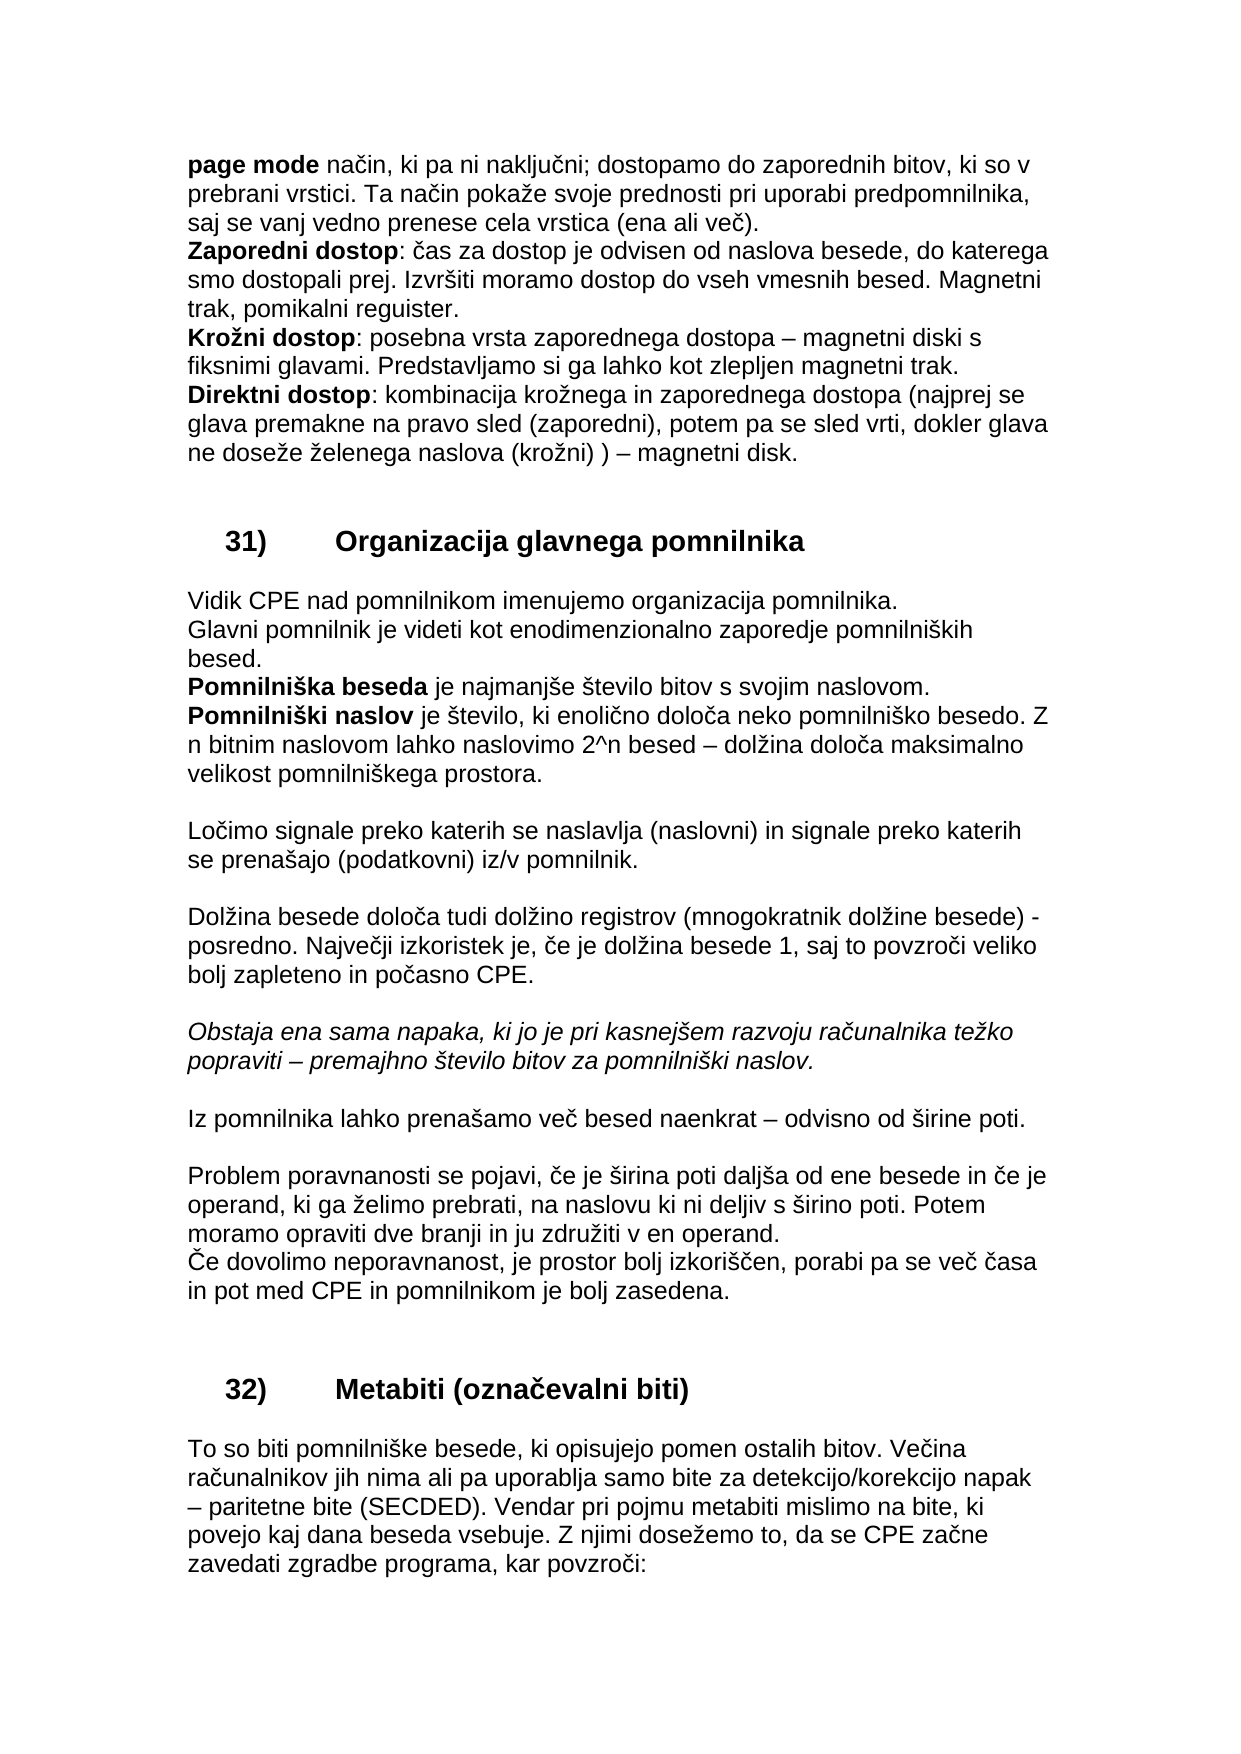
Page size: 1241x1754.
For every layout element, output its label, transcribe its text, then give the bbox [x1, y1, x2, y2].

text Problem poravnanosti se pojavi, če je širina poti daljša od ene besede in če je operand, ki ga želimo prebrati, na naslovu ki ni deljiv s širino poti. Potem moramo opraviti dve branji in ju združiti v en operand. [187, 1161, 1053, 1247]
text Glavni pomnilnik je videti kot enodimenzionalno zaporedje pomnilniških besed. [187, 615, 1053, 672]
text Direktni dostop: kombinacija krožnega in zaporednega dostopa (najprej se glava premakne na pravo sled (zaporedni), potem pa se sled vrti, dokler glava ne doseže želenega naslova (krožni) ) – magnetni disk. [187, 380, 1053, 466]
text Iz pomnilnika lahko prenašamo več besed naenkrat – odvisno od širine poti. [187, 1103, 1053, 1132]
text Dolžina besede določa tudi dolžino registrov (mnogokratnik dolžine besede) - posredno. Največji izkoristek je, če je dolžina besede 1, saj to povzroči veliko bolj zapleteno in počasno CPE. [187, 902, 1053, 988]
text Pomnilniška beseda je najmanjše število bitov s svojim naslovom. [187, 672, 1053, 701]
text Krožni dostop: posebna vrsta zaporednega dostopa – magnetni diski s fiksnimi glavami. Predstavljamo si ga lahko kot zlepljen magnetni trak. [187, 322, 1053, 380]
text page mode način, ki pa ni naključni; dostopamo do zaporednih bitov, ki so v prebrani vrstici. Ta način pokaže svoje prednosti pri uporabi predpomnilnika, saj se vanj vedno prenese cela vrstica (ena ali več). [187, 150, 1053, 236]
list Metabiti (označevalni biti) [225, 1372, 1053, 1405]
text Obstaja ena sama napaka, ki jo je pri kasnejšem razvoju računalnika težko popraviti – premajhno število bitov za pomnilniški naslov. [187, 1017, 1053, 1075]
text Ločimo signale preko katerih se naslavlja (naslovni) in signale preko katerih se prenašajo (podatkovni) iz/v pomnilnik. [187, 816, 1053, 873]
text To so biti pomnilniške besede, ki opisujejo pomen ostalih bitov. Večina računalnikov jih nima ali pa uporablja samo bite za detekcijo/korekcijo napak – paritetne bite (SECDED). Vendar pri pojmu metabiti mislimo na bite, ki povejo kaj dana beseda vsebuje. Z njimi dosežemo to, da se CPE začne zavedati zgradbe programa, kar povzroči: [187, 1434, 1053, 1578]
text Pomnilniški naslov je število, ki enolično določa neko pomnilniško besedo. Z n bitnim naslovom lahko naslovimo 2^n besed – dolžina določa maksimalno velikost pomnilniškega prostora. [187, 701, 1053, 787]
text Vidik CPE nad pomnilnikom imenujemo organizacija pomnilnika. [187, 586, 1053, 615]
text Če dovolimo neporavnanost, je prostor bolj izkoriščen, porabi pa se več časa in pot med CPE in pomnilnikom je bolj zasedena. [187, 1247, 1053, 1305]
text Zaporedni dostop: čas za dostop je odvisen od naslova besede, do katerega smo dostopali prej. Izvršiti moramo dostop do vseh vmesnih besed. Magnetni trak, pomikalni reguister. [187, 236, 1053, 322]
list Organizacija glavnega pomnilnika [225, 524, 1053, 557]
